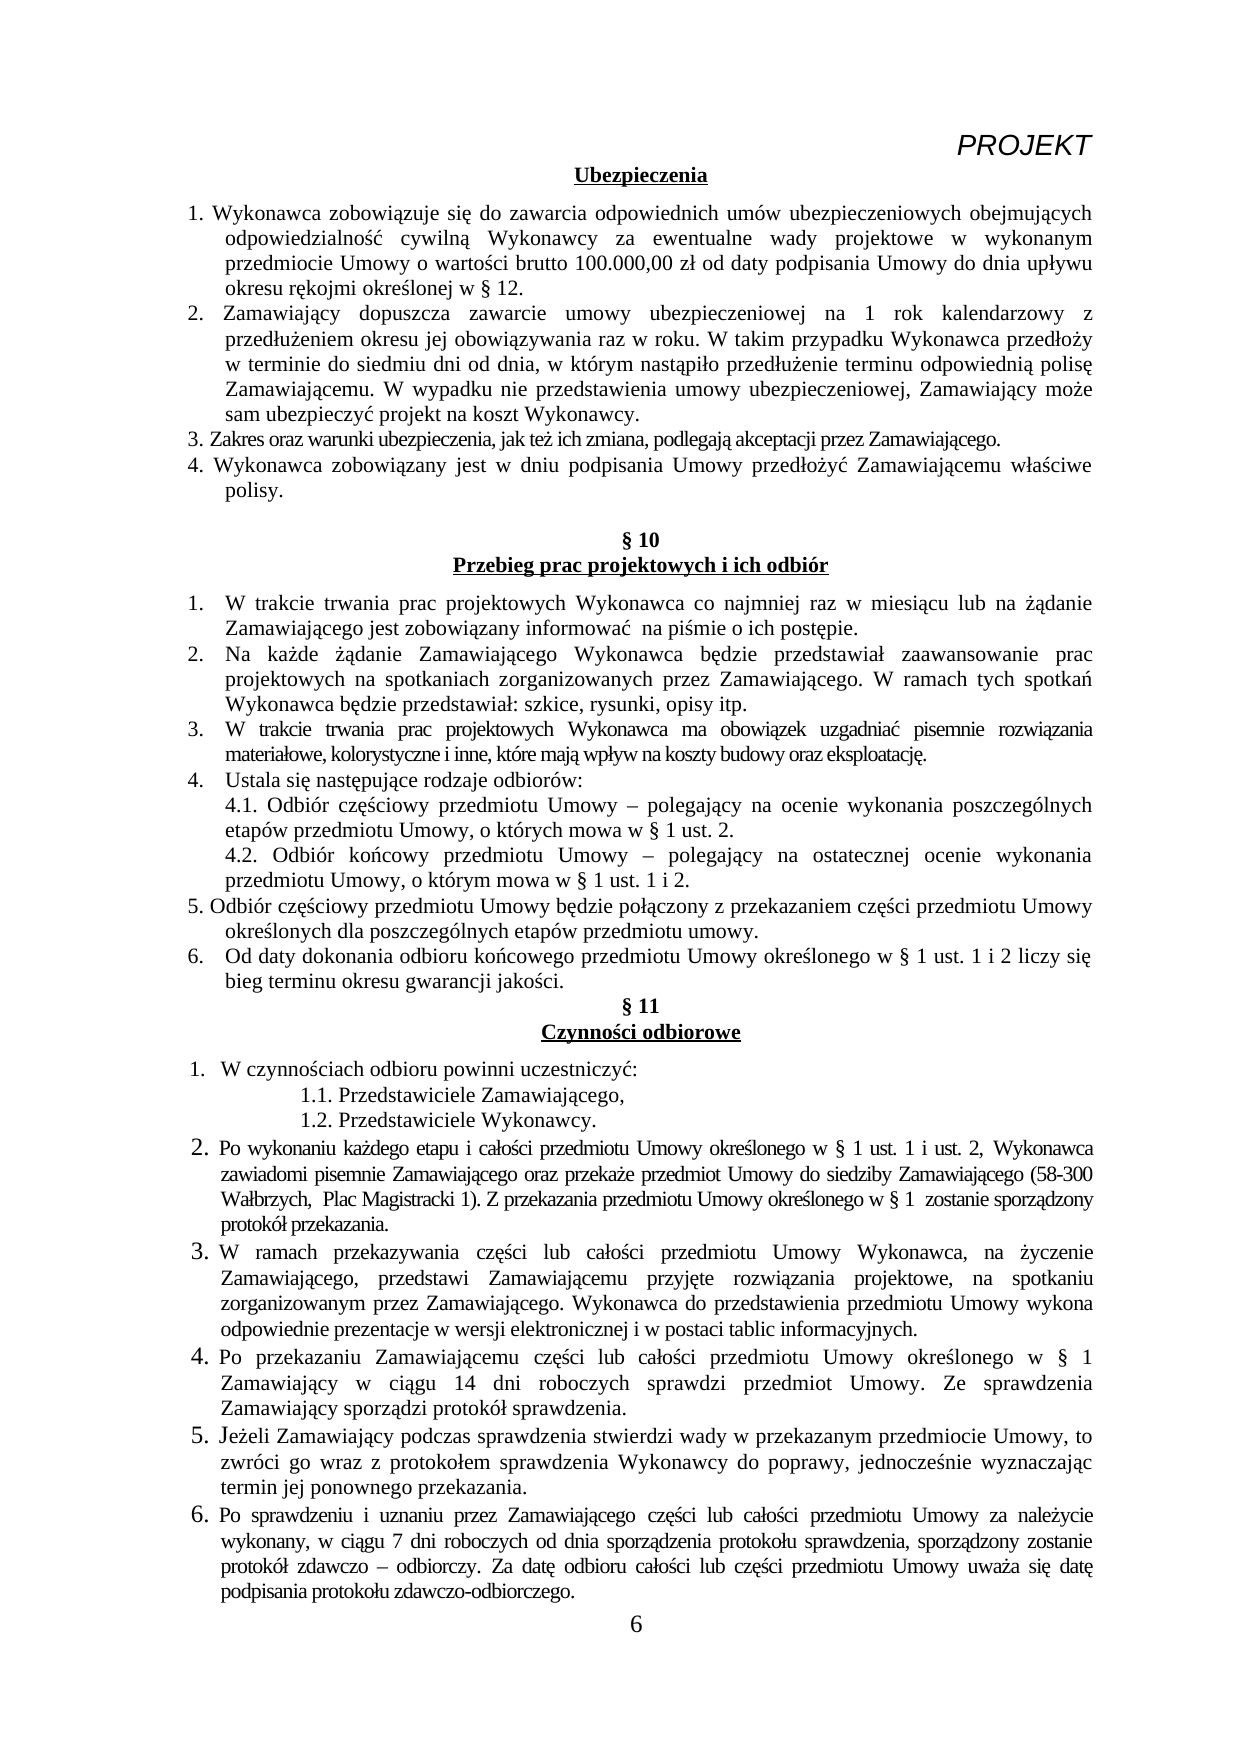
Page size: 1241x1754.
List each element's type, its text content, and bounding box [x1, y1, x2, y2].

list 1.1. Przedstawiciele Zamawiającego, [262, 1082, 1094, 1107]
list W ramach przekazywania części lub całości przedmiotu Umowy Wykonawca, na życzenie Zamawiającego, przedstawi Zamawiającemu przyjęte rozwiązania projektowe, na spotkaniu zorganizowanym przez Zamawiającego. Wykonawca do przedstawienia przedmiotu Umowy wykona odpowiednie prezentacje w wersji elektronicznej i w postaci tablic informacyjnych. [191, 1236, 1094, 1341]
text 4.2. Odbiór końcowy przedmiotu Umowy – polegający na ostatecznej ocenie wykonania przedmiotu Umowy, o którym mowa w § 1 ust. 1 i 2. [187, 842, 1094, 893]
text 3. W trakcie trwania prac projektowych Wykonawca ma obowiązek uzgadniać pisemnie rozwiązania materiałowe, kolorystyczne i inne, które mają wpływ na koszty budowy oraz eksploatację. [187, 716, 1094, 767]
text 4.1. Odbiór częściowy przedmiotu Umowy – polegający na ocenie wykonania poszczególnych etapów przedmiotu Umowy, o których mowa w § 1 ust. 2. [187, 792, 1094, 842]
text § 11 [187, 993, 1094, 1019]
text 2. Na każde żądanie Zamawiającego Wykonawca będzie przedstawiał zaawansowanie prac projektowych na spotkaniach zorganizowanych przez Zamawiającego. W ramach tych spotkań Wykonawca będzie przedstawiał: szkice, rysunki, opisy itp. [187, 641, 1094, 716]
text Ubezpieczenia [187, 162, 1094, 187]
list Jeżeli Zamawiający podczas sprawdzenia stwierdzi wady w przekazanym przedmiocie Umowy, to zwróci go wraz z protokołem sprawdzenia Wykonawcy do poprawy, jednocześnie wyznaczając termin jej ponownego przekazania. [191, 1420, 1094, 1499]
text 5. Odbiór częściowy przedmiotu Umowy będzie połączony z przekazaniem części przedmiotu Umowy określonych dla poszczególnych etapów przedmiotu umowy. [187, 893, 1094, 943]
text Czynności odbiorowe [187, 1019, 1094, 1044]
text 4. Ustala się następujące rodzaje odbiorów: [187, 767, 1094, 792]
list W czynnościach odbioru powinni uczestniczyć: [189, 1056, 1094, 1082]
list Po przekazaniu Zamawiającemu części lub całości przedmiotu Umowy określonego w § 1 Zamawiający w ciągu 14 dni roboczych sprawdzi przedmiot Umowy. Ze sprawdzenia Zamawiający sporządzi protokół sprawdzenia. [191, 1341, 1094, 1420]
list Po sprawdzeniu i uznaniu przez Zamawiającego części lub całości przedmiotu Umowy za należycie wykonany, w ciągu 7 dni roboczych od dnia sporządzenia protokołu sprawdzenia, sporządzony zostanie protokół zdawczo – odbiorczy. Za datę odbioru całości lub części przedmiotu Umowy uważa się datę podpisania protokołu zdawczo-odbiorczego. [191, 1499, 1094, 1603]
list Po wykonaniu każdego etapu i całości przedmiotu Umowy określonego w § 1 ust. 1 i ust. 2, Wykonawca zawiadomi pisemnie Zamawiającego oraz przekaże przedmiot Umowy do siedziby Zamawiającego (58-300 Wałbrzych, Plac Magistracki 1). Z przekazania przedmiotu Umowy określonego w § 1 zostanie sporządzony protokół przekazania. [191, 1132, 1094, 1236]
text 3. Zakres oraz warunki ubezpieczenia, jak też ich zmiana, podlegają akceptacji przez Zamawiającego. [187, 426, 1094, 452]
text 1. W trakcie trwania prac projektowych Wykonawca co najmniej raz w miesiącu lub na żądanie Zamawiającego jest zobowiązany informować na piśmie o ich postępie. [187, 590, 1094, 641]
text Przebieg prac projektowych i ich odbiór [187, 552, 1094, 578]
text 6. Od daty dokonania odbioru końcowego przedmiotu Umowy określonego w § 1 ust. 1 i 2 liczy się bieg terminu okresu gwarancji jakości. [187, 943, 1094, 993]
text 4. Wykonawca zobowiązany jest w dniu podpisania Umowy przedłożyć Zamawiającemu właściwe polisy. [187, 452, 1094, 502]
list 1.2. Przedstawiciele Wykonawcy. [262, 1107, 1094, 1132]
text 2. Zamawiający dopuszcza zawarcie umowy ubezpieczeniowej na 1 rok kalendarzowy z przedłużeniem okresu jej obowiązywania raz w roku. W takim przypadku Wykonawca przedłoży w terminie do siedmiu dni od dnia, w którym nastąpiło przedłużenie terminu odpowiednią polisę Zamawiającemu. W wypadku nie przedstawienia umowy ubezpieczeniowej, Zamawiający może sam ubezpieczyć projekt na koszt Wykonawcy. [187, 300, 1094, 426]
text 1. Wykonawca zobowiązuje się do zawarcia odpowiednich umów ubezpieczeniowych obejmujących odpowiedzialność cywilną Wykonawcy za ewentualne wady projektowe w wykonanym przedmiocie Umowy o wartości brutto 100.000,00 zł od daty podpisania Umowy do dnia upływu okresu rękojmi określonej w § 12. [187, 199, 1094, 300]
text § 10 [187, 527, 1094, 552]
